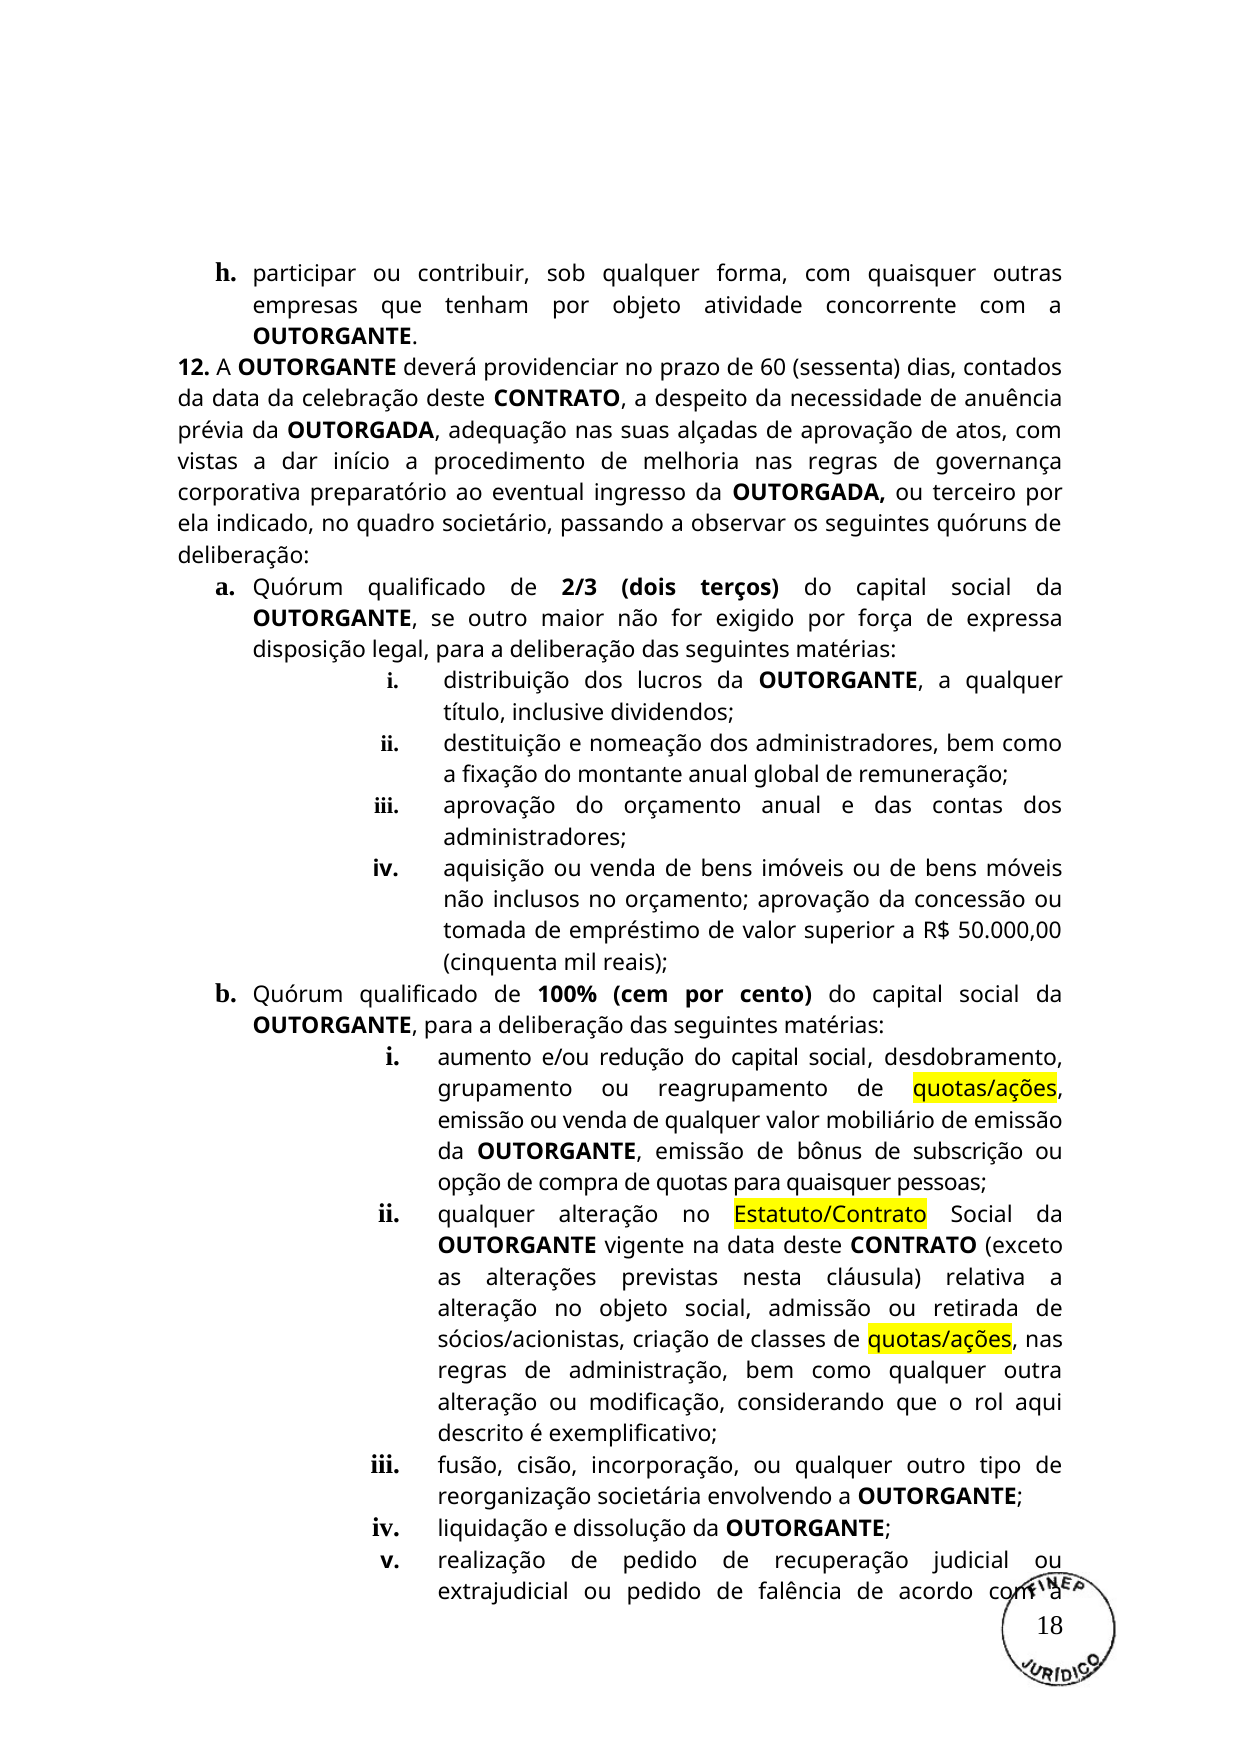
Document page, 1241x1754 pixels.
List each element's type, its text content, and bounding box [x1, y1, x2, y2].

list aumento e/ou redução do capital social, desdobramento, grupamento ou reagrupamento de quotas/ações, emissão ou venda de qualquer valor mobiliário de emissão da OUTORGANTE, emissão de bônus de subscrição ou opção de compra de quotas para quaisquer pessoas; [400, 1040, 1063, 1197]
list realização de pedido de recuperação judicial ou extrajudicial ou pedido de falência de acordo com a [400, 1543, 1063, 1606]
list 12. A OUTORGANTE deverá providenciar no prazo de 60 (sessenta) dias, contados da data da celebração deste CONTRATO, a despeito da necessidade de anuência prévia da OUTORGADA, adequação nas suas alçadas de aprovação de atos, com vistas a dar início a procedimento de melhoria nas regras de governança corporativa preparatório ao eventual ingresso da OUTORGADA, ou terceiro por ela indicado, no quadro societário, passando a observar os seguintes quóruns de deliberação: [177, 351, 1063, 570]
list qualquer alteração no Estatuto/Contrato Social da OUTORGANTE vigente na data deste CONTRATO (exceto as alterações previstas nesta cláusula) relativa a alteração no objeto social, admissão ou retirada de sócios/acionistas, criação de classes de quotas/ações, nas regras de administração, bem como qualquer outra alteração ou modificação, considerando que o rol aqui descrito é exemplificativo; [400, 1197, 1063, 1448]
list fusão, cisão, incorporação, ou qualquer outro tipo de reorganização societária envolvendo a OUTORGANTE; [400, 1448, 1063, 1511]
list aquisição ou venda de bens imóveis ou de bens móveis não inclusos no orçamento; aprovação da concessão ou tomada de empréstimo de valor superior a R$ 50.000,00 (cinquenta mil reais); [399, 852, 1063, 977]
list destituição e nomeação dos administradores, bem como a fixação do montante anual global de remuneração; [399, 727, 1063, 789]
list aprovação do orçamento anual e das contas dos administradores; [399, 789, 1063, 852]
list Quórum qualificado de 100% (cem por cento) do capital social da OUTORGANTE, para a deliberação das seguintes matérias: [215, 977, 1063, 1040]
list liquidação e dissolução da OUTORGANTE; [400, 1511, 1063, 1543]
list Quórum qualificado de 2/3 (dois terços) do capital social da OUTORGANTE, se outro maior não for exigido por força de expressa disposição legal, para a deliberação das seguintes matérias: [215, 570, 1063, 664]
list participar ou contribuir, sob qualquer forma, com quaisquer outras empresas que tenham por objeto atividade concorrente com a OUTORGANTE. [215, 256, 1063, 351]
list distribuição dos lucros da OUTORGANTE, a qualquer título, inclusive dividendos; [399, 664, 1063, 727]
